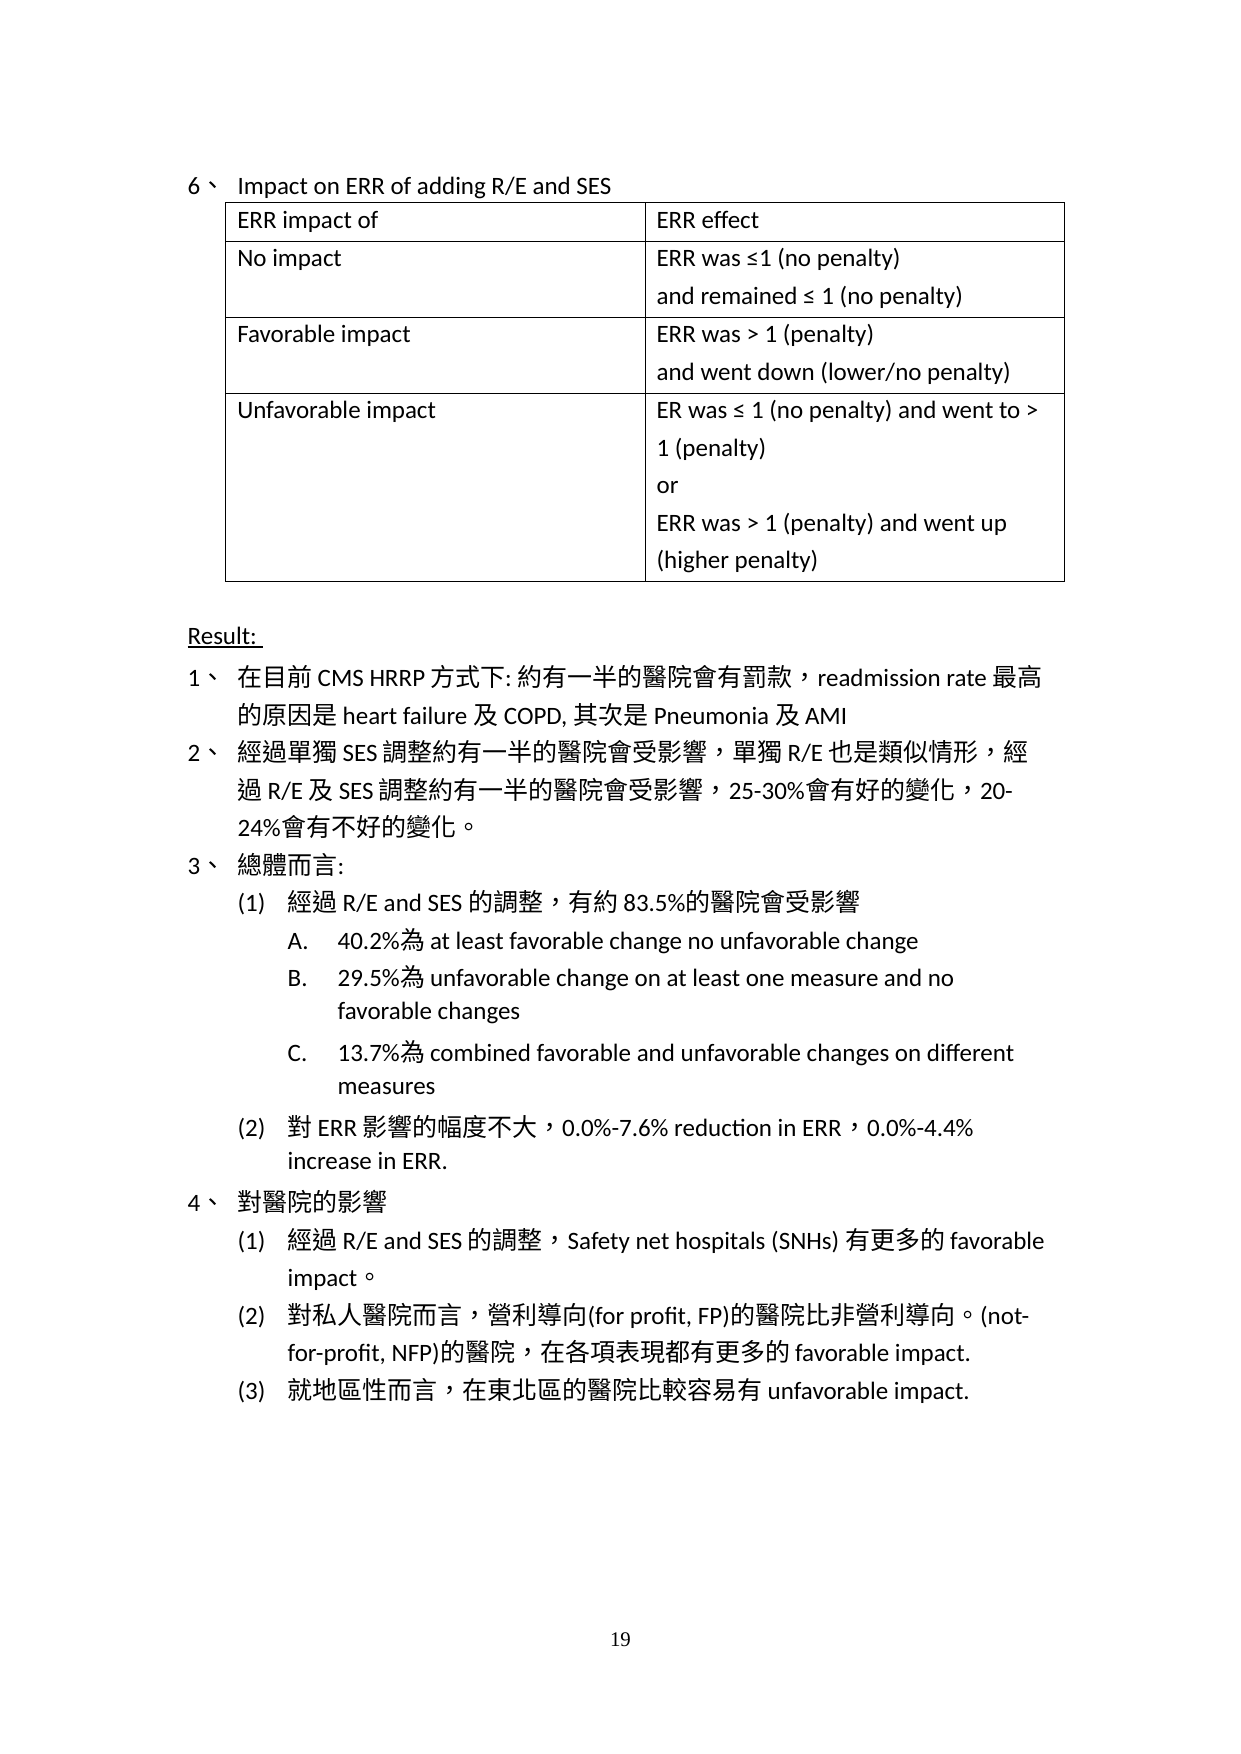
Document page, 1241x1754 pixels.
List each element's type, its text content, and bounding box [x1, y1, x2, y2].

table_cell Favorable impact [226, 318, 645, 393]
list 經過單獨SES調整約有一半的醫院會受影響，單獨R/E也是類似情形，經過R/E及 SES調整約有一半的醫院會受影響，25-30%會有好的變化，20-24%會有不好的變化。 [187, 732, 1053, 845]
table_cell ERR was ≤1 (no penalty) and remained ≤ 1 (no penalty) [646, 242, 1064, 317]
text Result: [187, 620, 1053, 657]
list 經過R/E and SES 的調整，有約83.5%的醫院會受影響 [237, 882, 1053, 920]
table_cell Unfavorable impact [226, 394, 645, 581]
list 對ERR影響的幅度不大，0.0%-7.6% reduction in ERR，0.0%-4.4% increase in ERR. [237, 1107, 1053, 1182]
table_cell No impact [226, 242, 645, 317]
list 40.2%為at least favorable change no unfavorable change [287, 920, 1053, 957]
list 總體而言: [187, 845, 1053, 882]
list 在目前CMS HRRP方式下: 約有一半的醫院會有罰款，readmission rate最高的原因是heart failure 及 COPD, 其次是 Pneumonia 及AMI [187, 657, 1053, 732]
list 經過R/E and SES的調整，Safety net hospitals (SNHs) 有更多的favorable impact。 [237, 1220, 1053, 1295]
list 29.5%為unfavorable change on at least one measure and no favorable changes [287, 957, 1053, 1032]
list 對私人醫院而言，營利導向(for profit, FP)的醫院比非營利導向。(not-for-profit, NFP)的醫院，在各項表現都有更多的favorable impact. [237, 1295, 1053, 1370]
list 13.7%為combined favorable and unfavorable changes on different measures [287, 1032, 1053, 1107]
list Impact on ERR of adding R/E and SES [187, 164, 1053, 202]
list 就地區性而言，在東北區的醫院比較容易有unfavorable impact. [237, 1370, 1053, 1407]
list 對醫院的影響 [187, 1182, 1053, 1220]
table_cell ERR was > 1 (penalty) and went down (lower/no penalty) [646, 318, 1064, 393]
table_cell ER was ≤ 1 (no penalty) and went to > 1 (penalty) or ERR was > 1 (penalty) and went up (higher penalty) [646, 394, 1064, 581]
table_header ERR effect [646, 203, 1064, 241]
table_header ERR impact of [226, 203, 645, 241]
